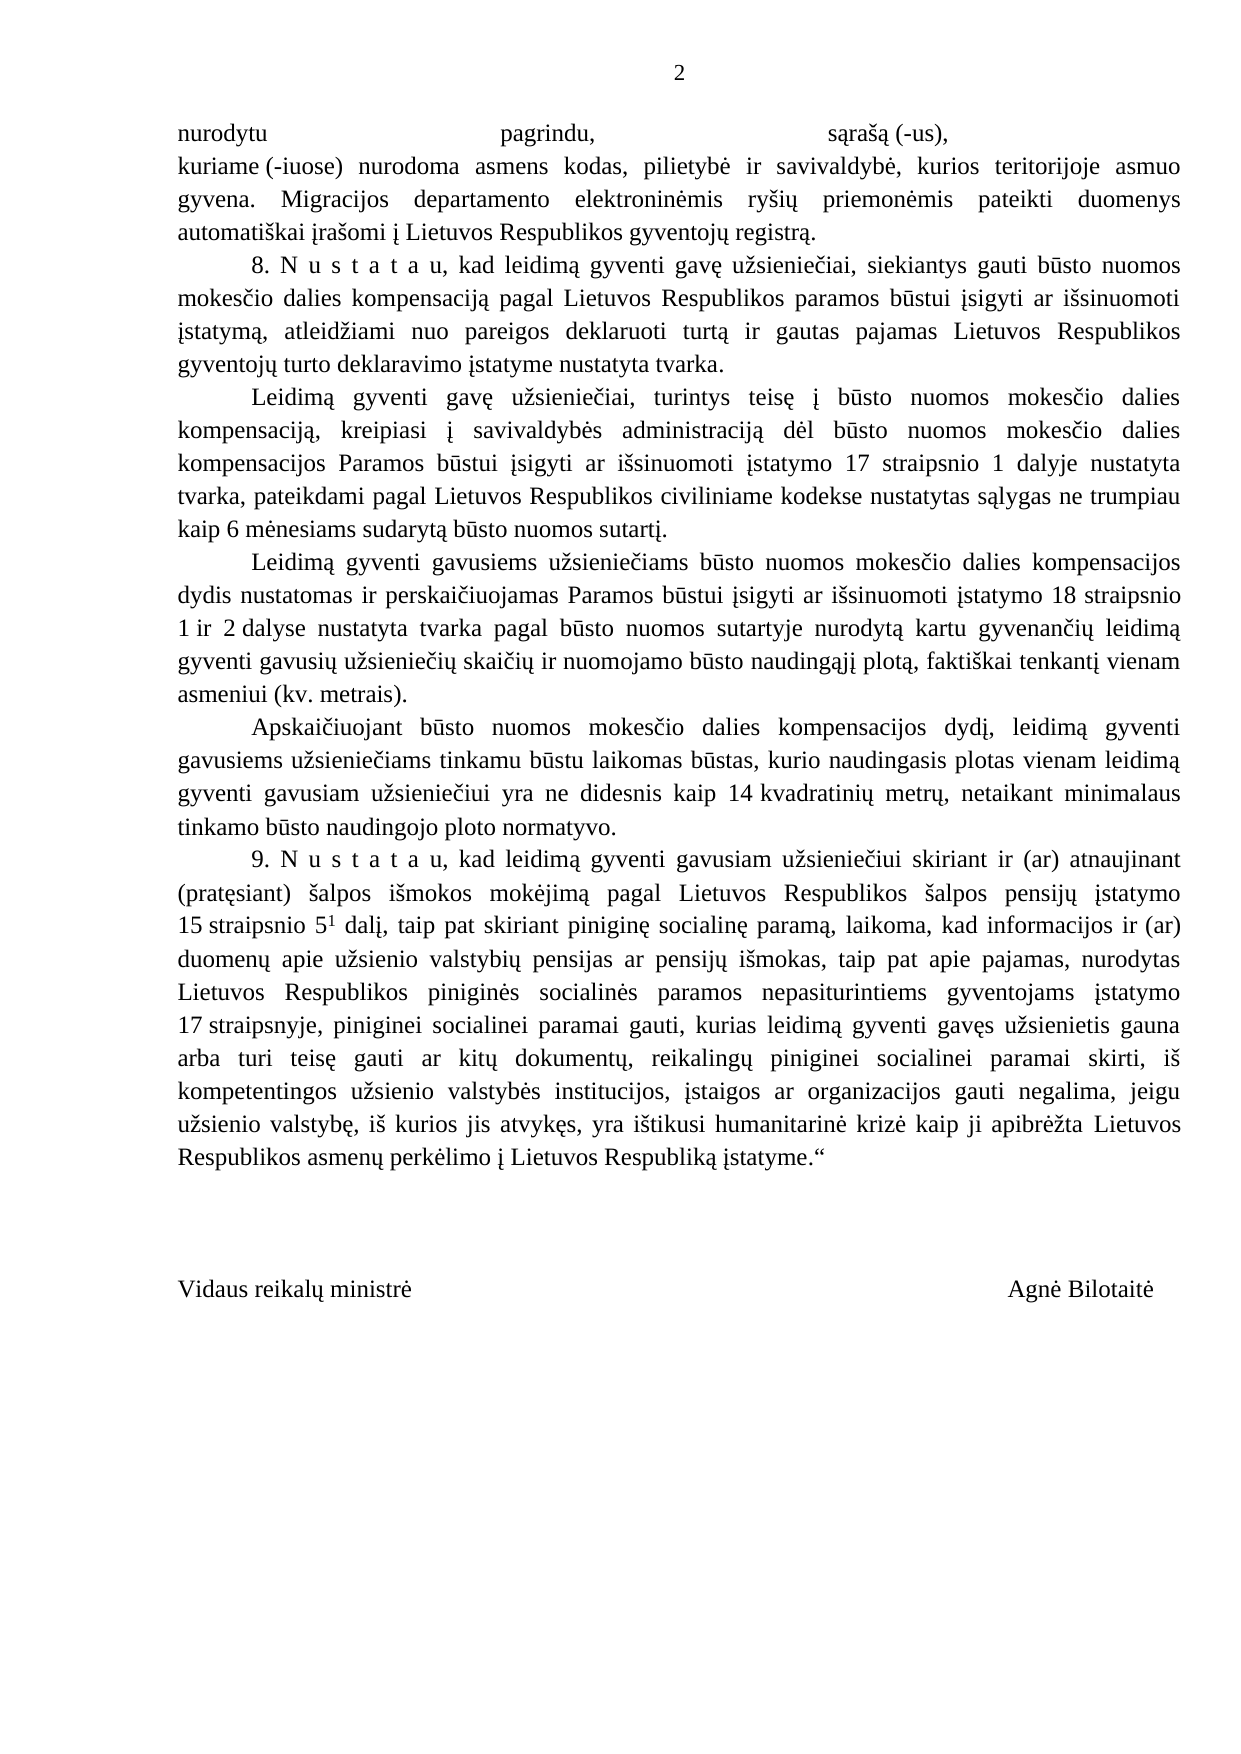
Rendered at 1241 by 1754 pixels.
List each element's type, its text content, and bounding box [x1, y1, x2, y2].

text 8. Nustatau, kad leidimą gyventi gavę užsieniečiai, siekiantys gauti būsto nuomos mokesčio dalies kompensaciją pagal Lietuvos Respublikos paramos būstui įsigyti ar išsinuomoti įstatymą, atleidžiami nuo pareigos deklaruoti turtą ir gautas pajamas Lietuvos Respublikos gyventojų turto deklaravimo įstatyme nustatyta tvarka. [177, 250, 1181, 378]
text Leidimą gyventi gavę užsieniečiai, turintys teisę į būsto nuomos mokesčio dalies kompensaciją, kreipiasi į savivaldybės administraciją dėl būsto nuomos mokesčio dalies kompensacijos Paramos būstui įsigyti ar išsinuomoti įstatymo 17 straipsnio 1 dalyje nustatyta tvarka, pateikdami pagal Lietuvos Respublikos civiliniame kodekse nustatytas sąlygas ne trumpiau kaip 6 mėnesiams sudarytą būsto nuomos sutartį. [177, 382, 1181, 543]
text nurodytu pagrindu, sąrašą (-us), kuriame (-iuose) nurodoma asmens kodas, pilietybė ir savivaldybė, kurios teritorijoje asmuo gyvena. Migracijos departamento elektroninėmis ryšių priemonėmis pateikti duomenys automatiškai įrašomi į Lietuvos Respublikos gyventojų registrą. [177, 118, 1181, 246]
text Apskaičiuojant būsto nuomos mokesčio dalies kompensacijos dydį, leidimą gyventi gavusiems užsieniečiams tinkamu būstu laikomas būstas, kurio naudingasis plotas vienam leidimą gyventi gavusiam užsieniečiui yra ne didesnis kaip 14 kvadratinių metrų, netaikant minimalaus tinkamo būsto naudingojo ploto normatyvo. [177, 712, 1181, 840]
text Leidimą gyventi gavusiems užsieniečiams būsto nuomos mokesčio dalies kompensacijos dydis nustatomas ir perskaičiuojamas Paramos būstui įsigyti ar išsinuomoti įstatymo 18 straipsnio 1 ir 2 dalyse nustatyta tvarka pagal būsto nuomos sutartyje nurodytą kartu gyvenančių leidimą gyventi gavusių užsieniečių skaičių ir nuomojamo būsto naudingąjį plotą, faktiškai tenkantį vienam asmeniui (kv. metrais). [177, 547, 1181, 708]
text Vidaus reikalų ministrė Agnė Bilotaitė [177, 1274, 1181, 1303]
text 9. Nustatau, kad leidimą gyventi gavusiam užsieniečiui skiriant ir (ar) atnaujinant (pratęsiant) šalpos išmokos mokėjimą pagal Lietuvos Respublikos šalpos pensijų įstatymo 15 straipsnio 51 dalį, taip pat skiriant piniginę socialinę paramą, laikoma, kad informacijos ir (ar) duomenų apie užsienio valstybių pensijas ar pensijų išmokas, taip pat apie pajamas, nurodytas Lietuvos Respublikos piniginės socialinės paramos nepasiturintiems gyventojams įstatymo 17 straipsnyje, piniginei socialinei paramai gauti, kurias leidimą gyventi gavęs užsienietis gauna arba turi teisę gauti ar kitų dokumentų, reikalingų piniginei socialinei paramai skirti, iš kompetentingos užsienio valstybės institucijos, įstaigos ar organizacijos gauti negalima, jeigu užsienio valstybę, iš kurios jis atvykęs, yra ištikusi humanitarinė krizė kaip ji apibrėžta Lietuvos Respublikos asmenų perkėlimo į Lietuvos Respubliką įstatyme.“ [177, 844, 1181, 1171]
